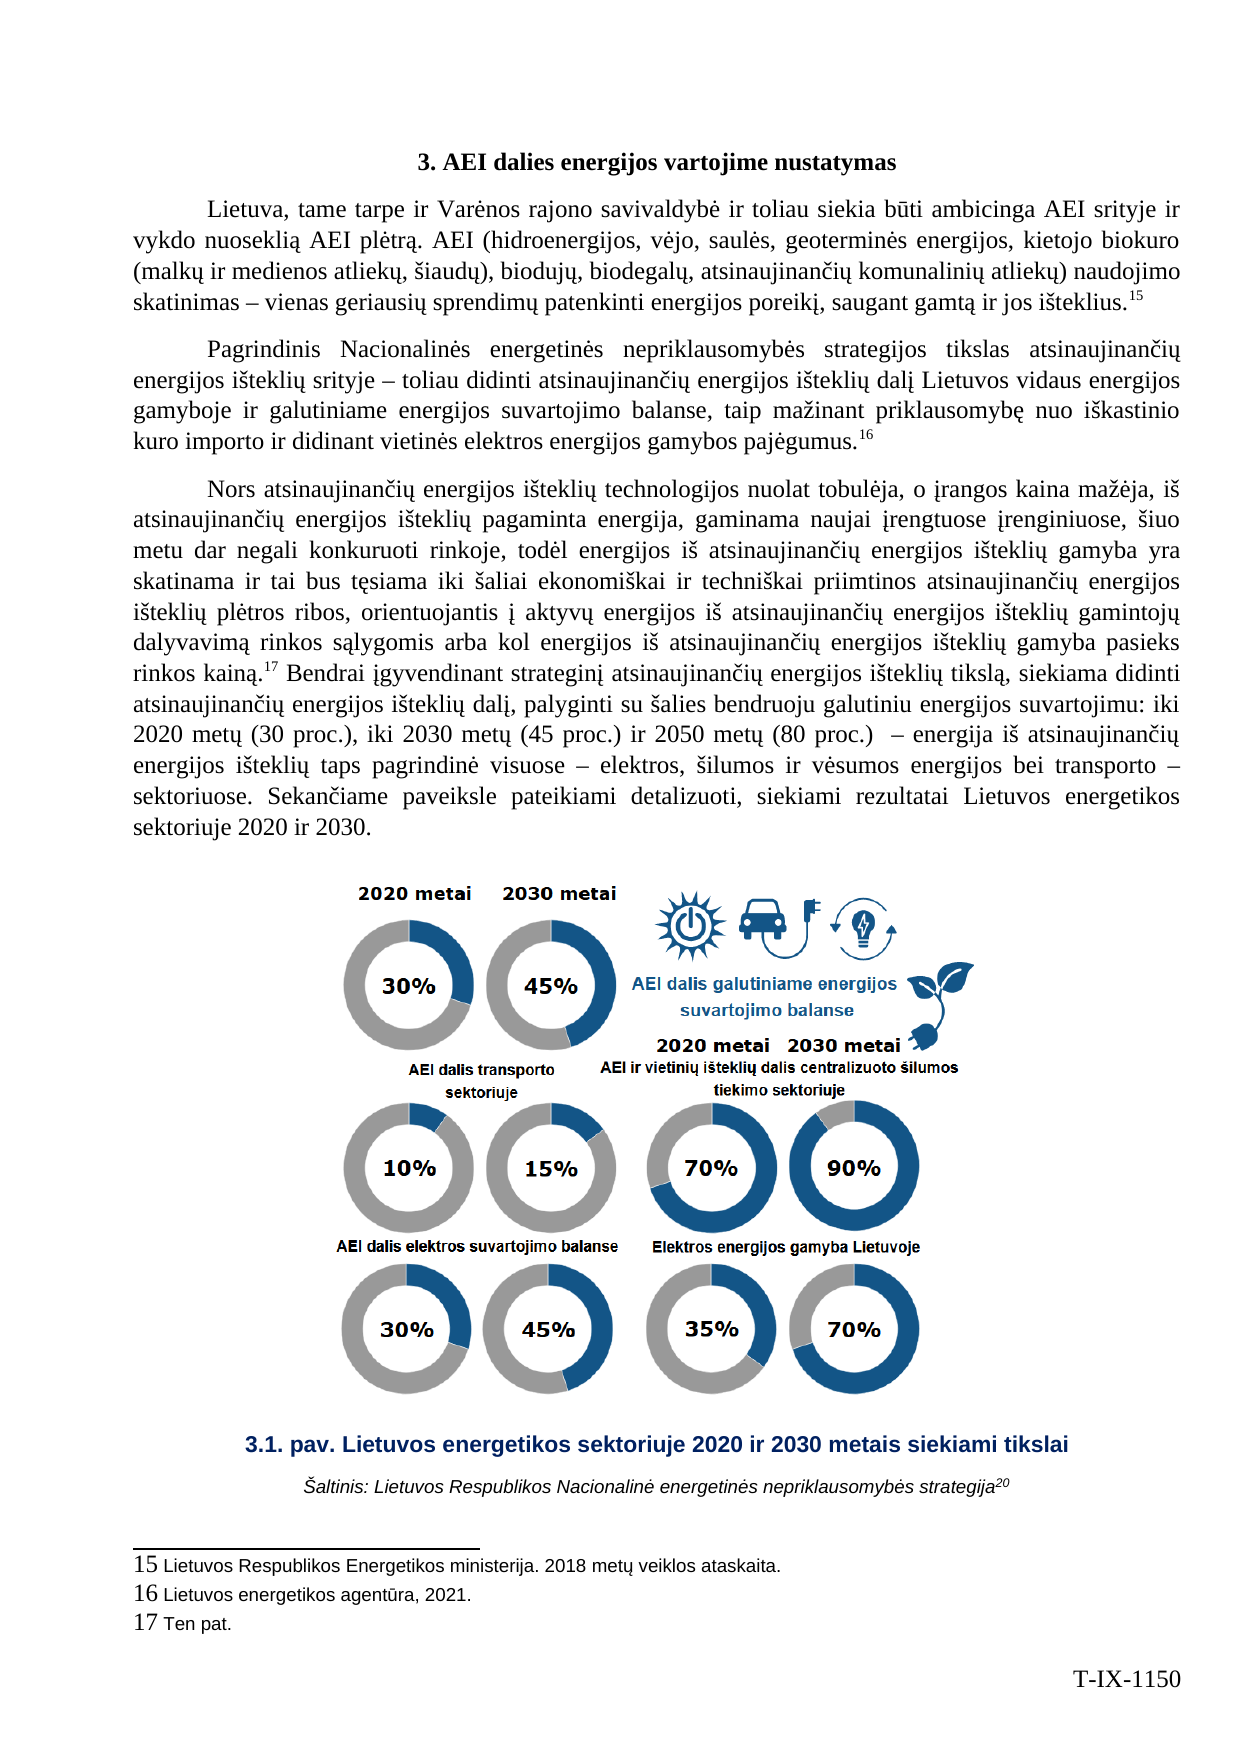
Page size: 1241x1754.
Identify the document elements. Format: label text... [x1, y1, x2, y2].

text 3. AEI dalies energijos vartojime nustatymas [133, 147, 1181, 176]
text Šaltinis: Lietuvos Respublikos Nacionalinė energetinės nepriklausomybės strategija20 [133, 1476, 1181, 1497]
text Nors atsinaujinančių energijos išteklių technologijos nuolat tobulėja, o įrangos kaina mažėja, iš atsinaujinančių energijos išteklių pagaminta energija, gaminama naujai įrengtuose įrenginiuose, šiuo metu dar negali konkuruoti rinkoje, todėl energijos iš atsinaujinančių energijos išteklių gamyba yra skatinama ir tai bus tęsiama iki šaliai ekonomiškai ir techniškai priimtinos atsinaujinančių energijos išteklių plėtros ribos, orientuojantis į aktyvų energijos iš atsinaujinančių energijos išteklių gamintojų dalyvavimą rinkos sąlygomis arba kol energijos iš atsinaujinančių energijos išteklių gamyba pasieks rinkos kainą. Bendrai įgyvendinant strateginį atsinaujinančių energijos išteklių tikslą, siekiama didinti atsinaujinančių energijos išteklių dalį, palyginti su šalies bendruoju galutiniu energijos suvartojimu: iki 2020 metų (30 proc.), iki 2030 metų (45 proc.) ir 2050 metų (80 proc.) – energija iš atsinaujinančių energijos išteklių taps pagrindinė visuose – elektros, šilumos ir vėsumos energijos bei transporto – sektoriuose. Sekančiame paveiksle pateikiami detalizuoti, siekiami rezultatai Lietuvos energetikos sektoriuje 2020 ir 2030. [133, 474, 1181, 841]
text Ten pat. [133, 1607, 1181, 1636]
text Pagrindinis Nacionalinės energetinės nepriklausomybės strategijos tikslas atsinaujinančių energijos išteklių srityje – toliau didinti atsinaujinančių energijos išteklių dalį Lietuvos vidaus energijos gamyboje ir galutiniame energijos suvartojimo balanse, taip mažinant priklausomybę nuo iškastinio kuro importo ir didinant vietinės elektros energijos gamybos pajėgumus. [133, 334, 1181, 455]
text Lietuva, tame tarpe ir Varėnos rajono savivaldybė ir toliau siekia būti ambicinga AEI srityje ir vykdo nuoseklią AEI plėtrą. AEI (hidroenergijos, vėjo, saulės, geoterminės energijos, kietojo biokuro (malkų ir medienos atliekų, šiaudų), biodujų, biodegalų, atsinaujinančių komunalinių atliekų) naudojimo skatinimas – vienas geriausių sprendimų patenkinti energijos poreikį, saugant gamtą ir jos išteklius. [133, 194, 1181, 315]
text Lietuvos Respublikos Energetikos ministerija. 2018 metų veiklos ataskaita. [133, 1549, 1181, 1578]
text Lietuvos energetikos agentūra, 2021. [133, 1578, 1181, 1607]
subtitle 3.1. pav. Lietuvos energetikos sektoriuje 2020 ir 2030 metais siekiami tikslai [133, 1431, 1181, 1457]
